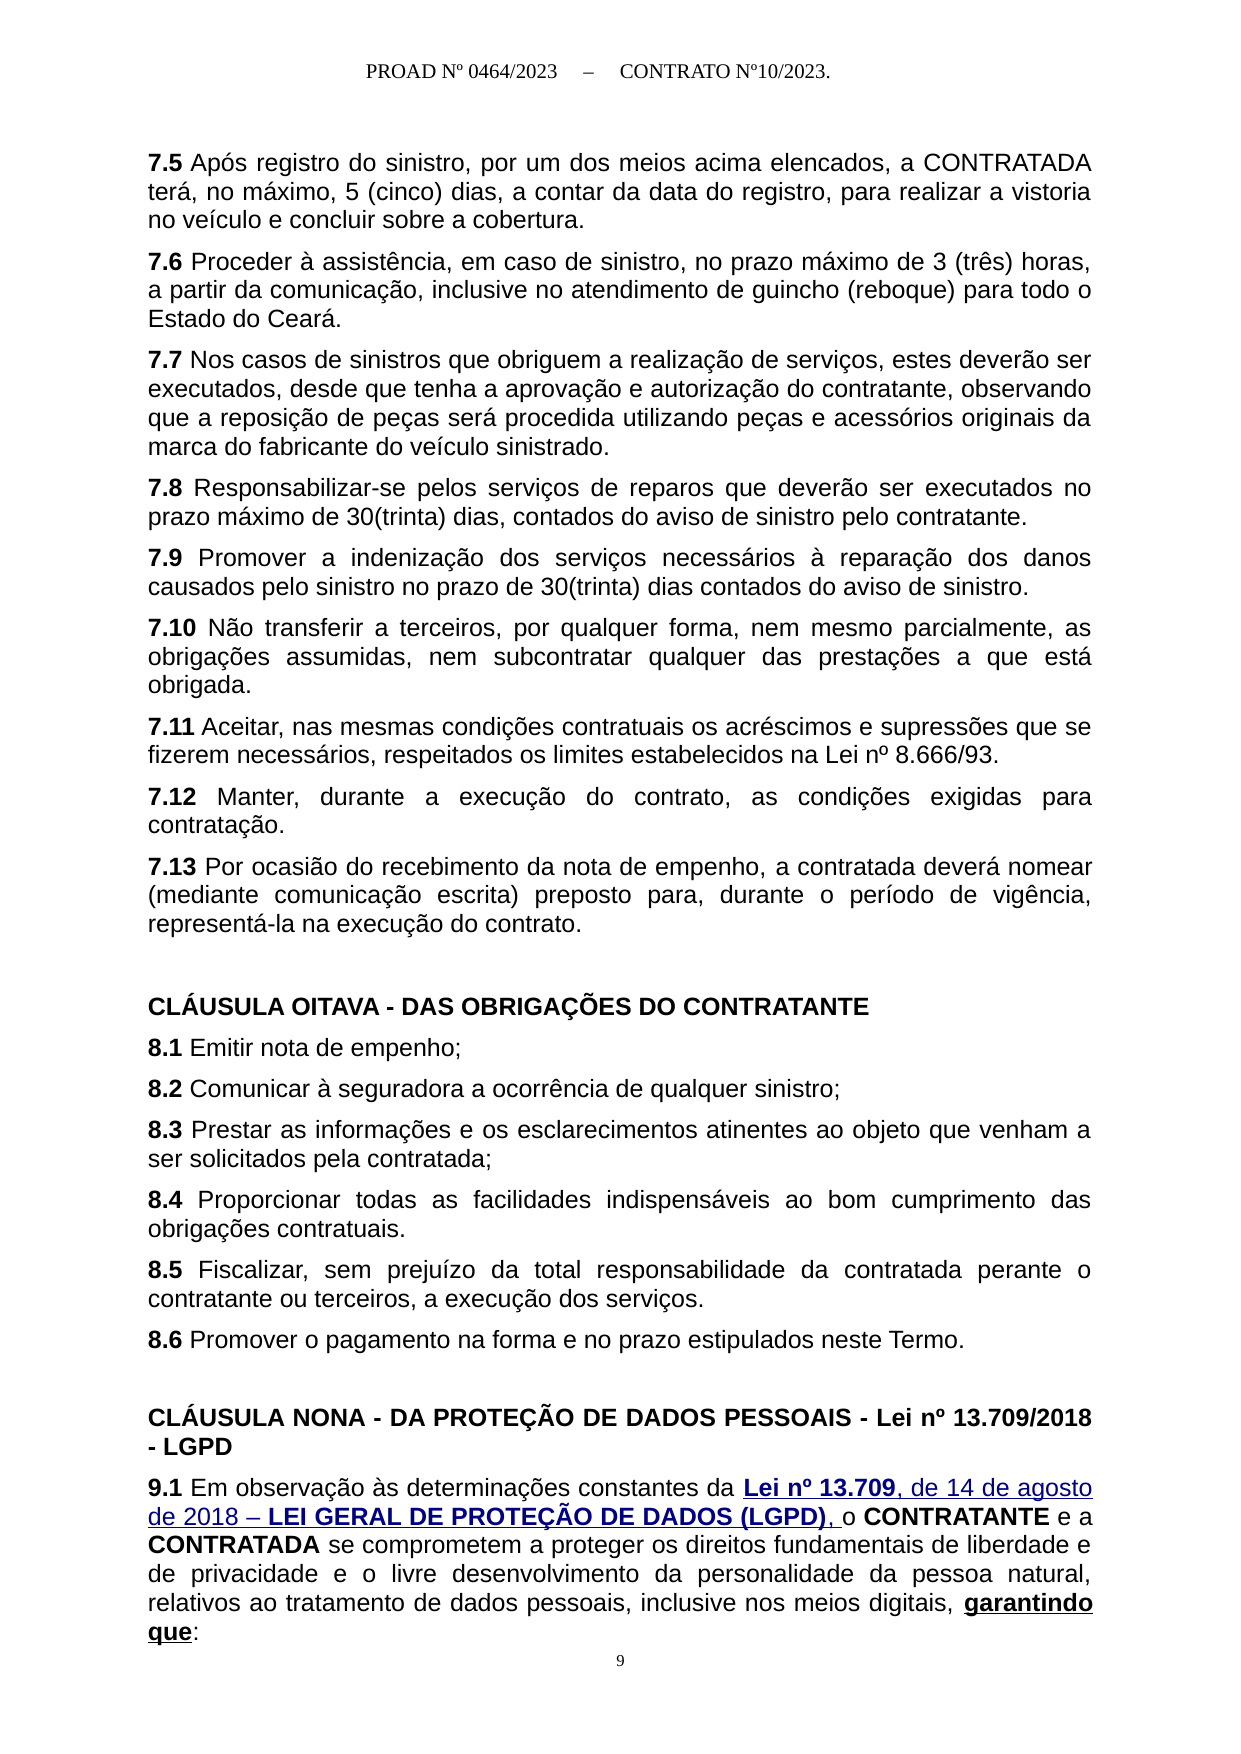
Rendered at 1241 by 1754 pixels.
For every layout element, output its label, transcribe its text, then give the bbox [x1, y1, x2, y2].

text 7.10 Não transferir a terceiros, por qualquer forma, nem mesmo parcialmente, as obrigações assumidas, nem subcontratar qualquer das prestações a que está obrigada. [148, 613, 1093, 699]
text 7.11 Aceitar, nas mesmas condições contratuais os acréscimos e supressões que se fizerem necessários, respeitados os limites estabelecidos na Lei nº 8.666/93. [148, 711, 1093, 769]
text 7.6 Proceder à assistência, em caso de sinistro, no prazo máximo de 3 (três) horas, a partir da comunicação, inclusive no atendimento de guincho (reboque) para todo o Estado do Ceará. [148, 246, 1093, 333]
text 9.1 Em observação às determinações constantes da Lei nº 13.709, de 14 de agosto de 2018 – LEI GERAL DE PROTEÇÃO DE DADOS (LGPD), o CONTRATANTE e a CONTRATADA se comprometem a proteger os direitos fundamentais de liberdade e de privacidade e o livre desenvolvimento da personalidade da pessoa natural, relativos ao tratamento de dados pessoais, inclusive nos meios digitais, garantindo que: [148, 1473, 1093, 1646]
text 8.1 Emitir nota de empenho; [148, 1033, 1093, 1061]
text 7.9 Promover a indenização dos serviços necessários à reparação dos danos causados pelo sinistro no prazo de 30(trinta) dias contados do aviso de sinistro. [148, 543, 1093, 600]
text 8.2 Comunicar à seguradora a ocorrência de qualquer sinistro; [148, 1074, 1093, 1103]
text 7.7 Nos casos de sinistros que obriguem a realização de serviços, estes deverão ser executados, desde que tenha a aprovação e autorização do contratante, observando que a reposição de peças será procedida utilizando peças e acessórios originais da marca do fabricante do veículo sinistrado. [148, 345, 1093, 460]
text 7.8 Responsabilizar-se pelos serviços de reparos que deverão ser executados no prazo máximo de 30(trinta) dias, contados do aviso de sinistro pelo contratante. [148, 473, 1093, 530]
text 8.6 Promover o pagamento na forma e no prazo estipulados neste Termo. [148, 1325, 1093, 1354]
text 7.13 Por ocasião do recebimento da nota de empenho, a contratada deverá nomear (mediante comunicação escrita) preposto para, durante o período de vigência, representá-la na execução do contrato. [148, 851, 1093, 938]
text 8.4 Proporcionar todas as facilidades indispensáveis ao bom cumprimento das obrigações contratuais. [148, 1185, 1093, 1243]
text 8.3 Prestar as informações e os esclarecimentos atinentes ao objeto que venham a ser solicitados pela contratada; [148, 1115, 1093, 1173]
text 8.5 Fiscalizar, sem prejuízo da total responsabilidade da contratada perante o contratante ou terceiros, a execução dos serviços. [148, 1255, 1093, 1313]
text 7.12 Manter, durante a execução do contrato, as condições exigidas para contratação. [148, 781, 1093, 839]
text CLÁUSULA NONA - DA PROTEÇÃO DE DADOS PESSOAIS - Lei nº 13.709/2018 - LGPD [148, 1403, 1093, 1461]
text CLÁUSULA OITAVA - DAS OBRIGAÇÕES DO CONTRATANTE [148, 991, 1093, 1020]
text 7.5 Após registro do sinistro, por um dos meios acima elencados, a CONTRATADA terá, no máximo, 5 (cinco) dias, a contar da data do registro, para realizar a vistoria no veículo e concluir sobre a cobertura. [148, 148, 1093, 234]
